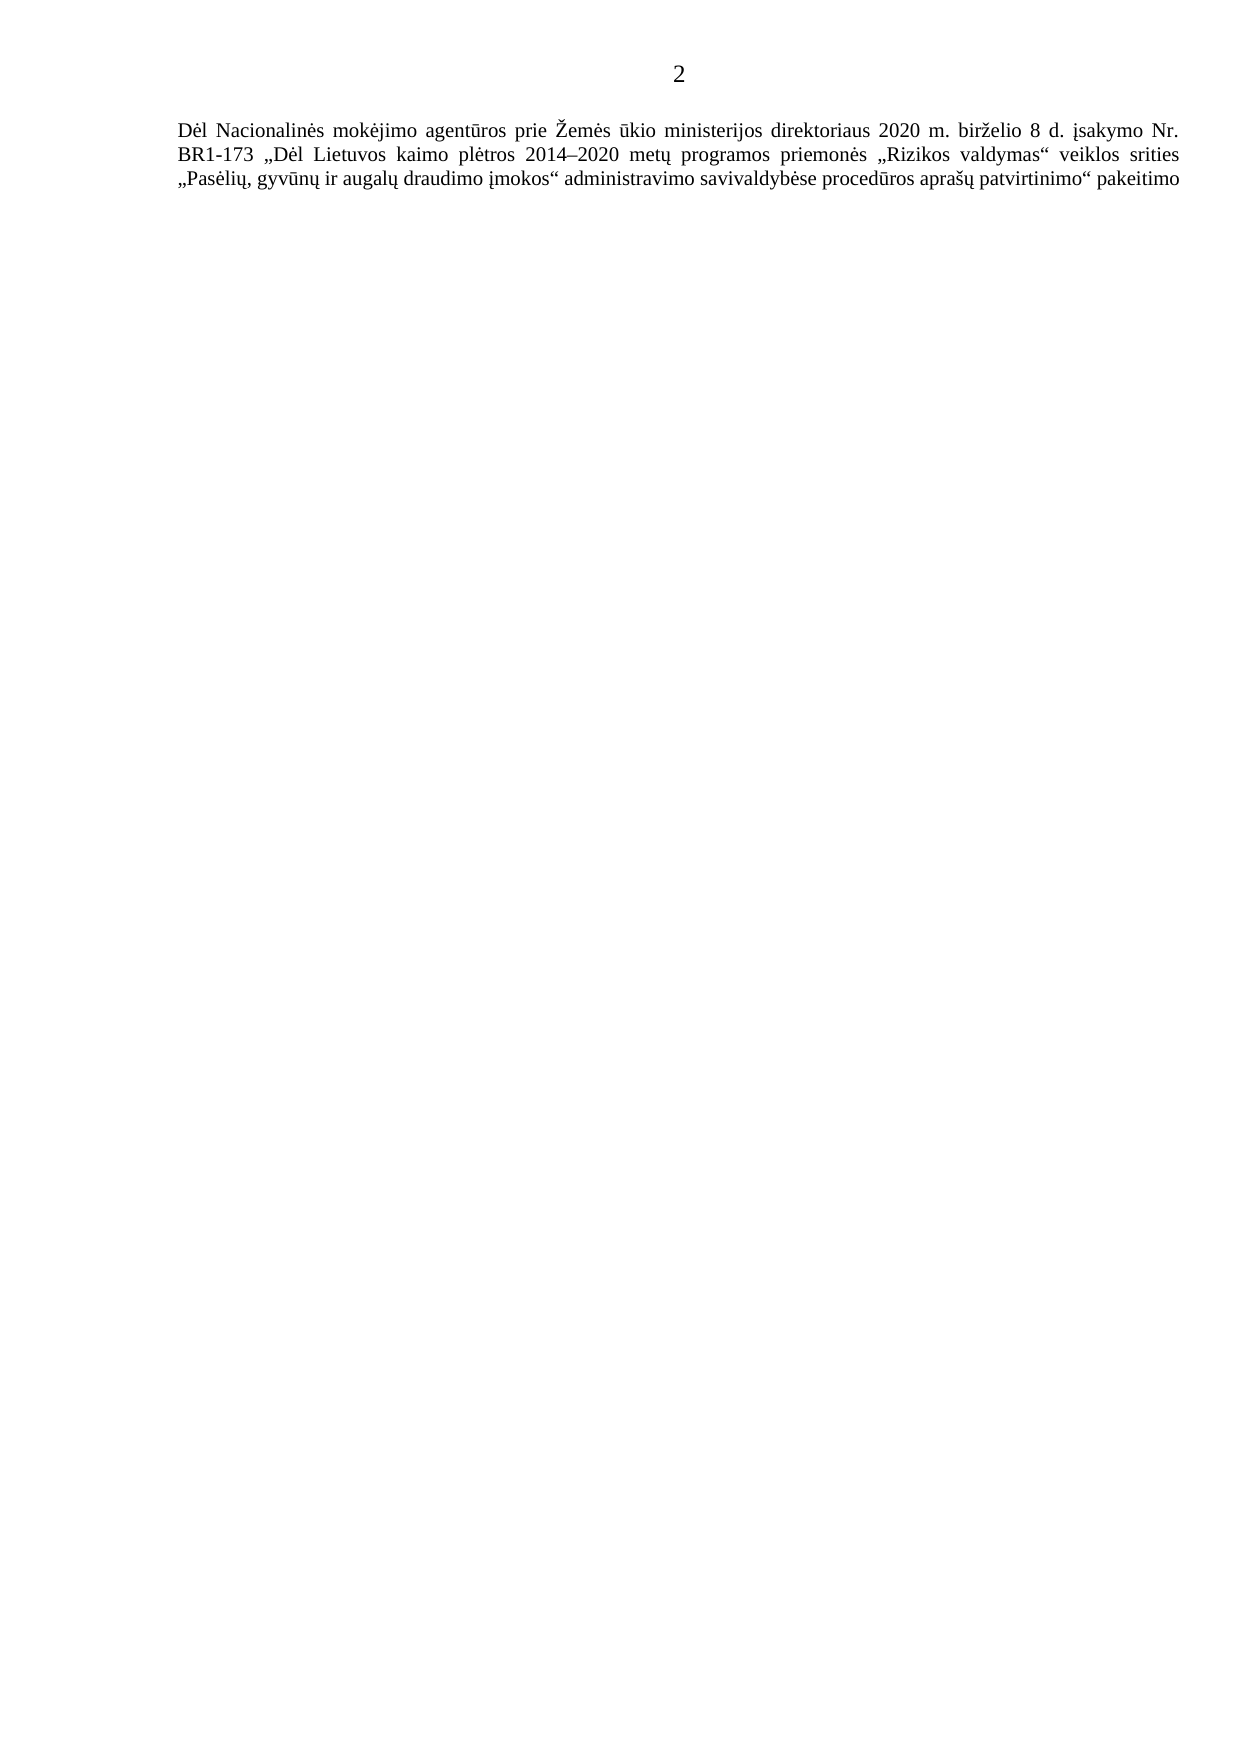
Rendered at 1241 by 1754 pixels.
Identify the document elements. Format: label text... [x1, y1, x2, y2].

text Dėl Nacionalinės mokėjimo agentūros prie Žemės ūkio ministerijos direktoriaus 2020 m. birželio 8 d. įsakymo Nr. BR1-173 „Dėl Lietuvos kaimo plėtros 2014–2020 metų programos priemonės „Rizikos valdymas“ veiklos srities „Pasėlių, gyvūnų ir augalų draudimo įmokos“ administravimo savivaldybėse procedūros aprašų patvirtinimo“ pakeitimo [177, 118, 1181, 190]
